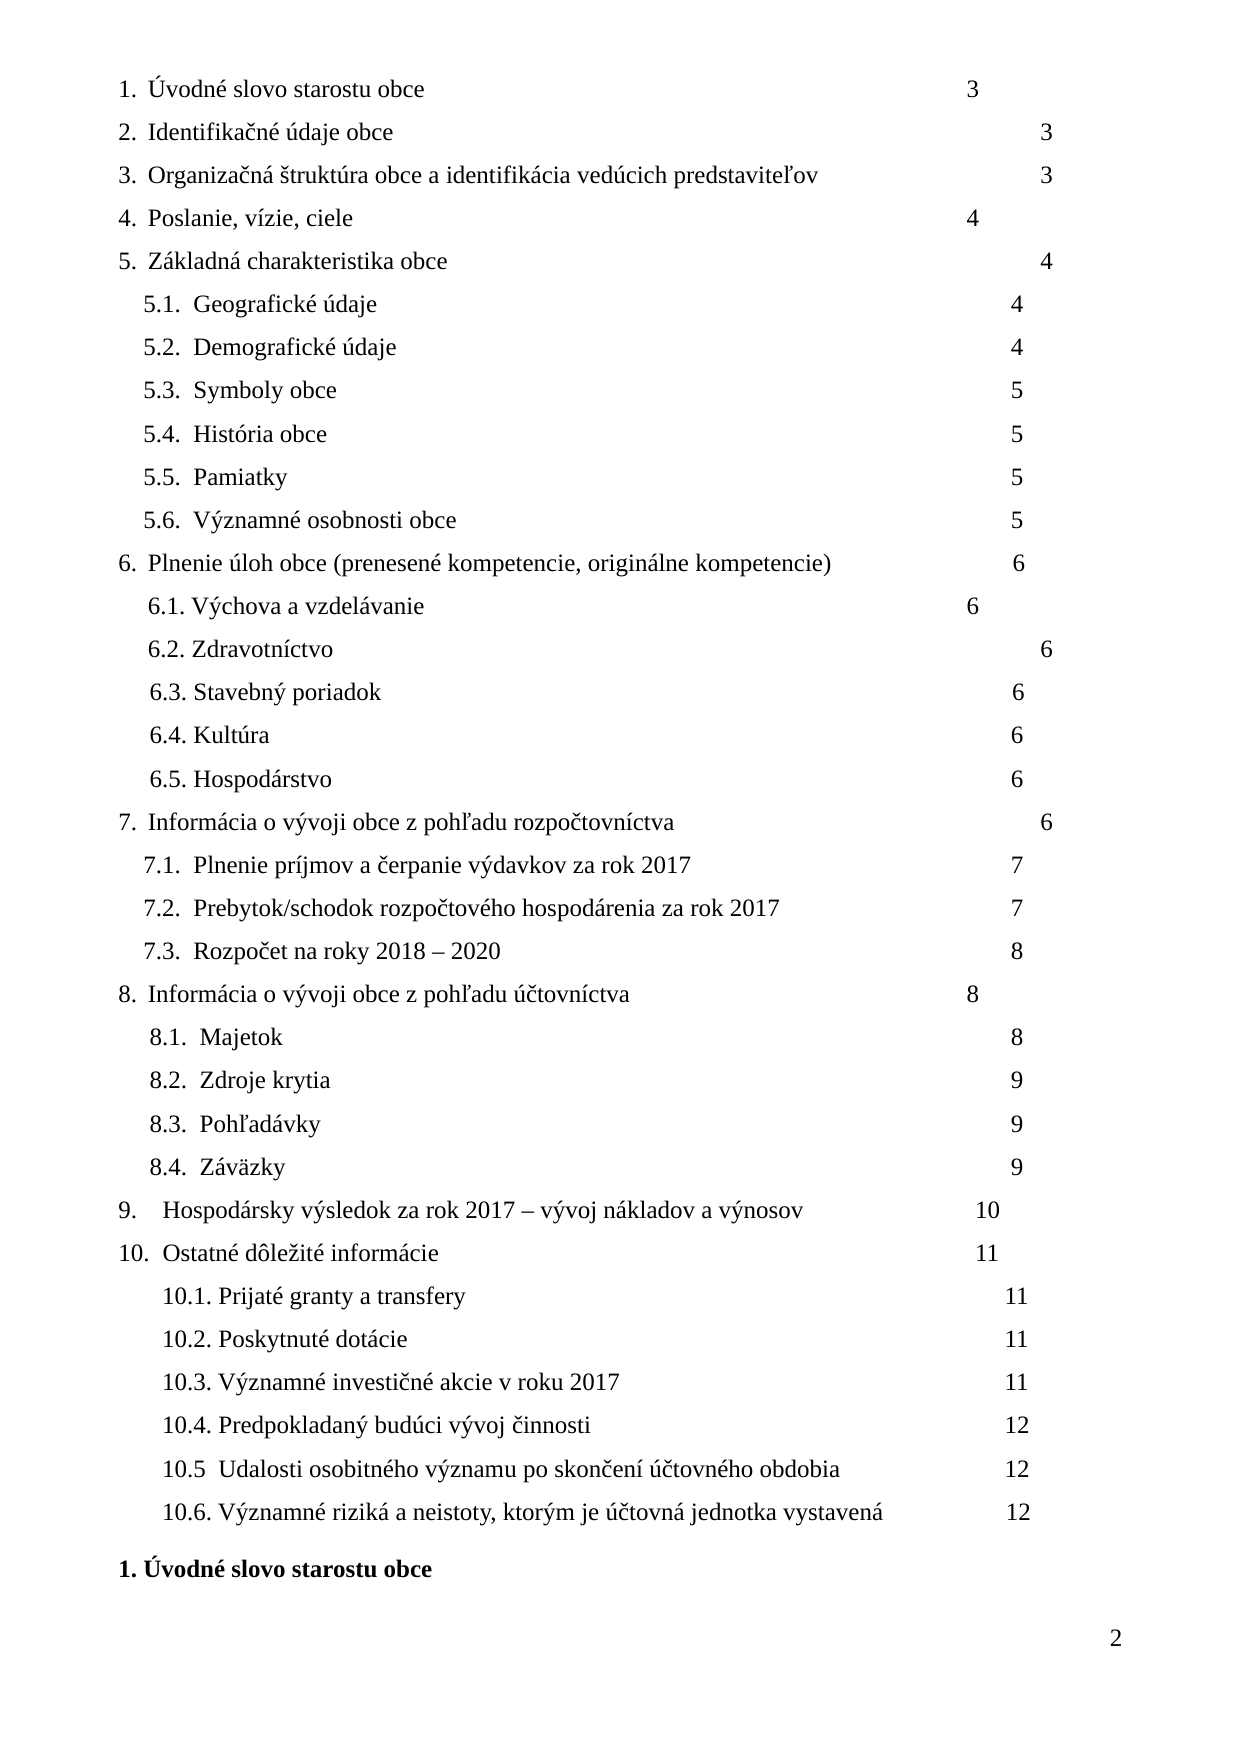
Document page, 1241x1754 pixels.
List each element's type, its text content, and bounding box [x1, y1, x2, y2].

text 5.6. Významné osobnosti obce 5 [118, 505, 1122, 534]
list Informácia o vývoji obce z pohľadu rozpočtovníctva 6 [118, 807, 1122, 836]
list Informácia o vývoji obce z pohľadu účtovníctva 8 [118, 979, 1122, 1008]
text 6.4. Kultúra 6 [118, 721, 1122, 749]
list Hospodársky výsledok za rok 2017 – vývoj nákladov a výnosov 10 [118, 1195, 1122, 1224]
text 1. Úvodné slovo starostu obce [118, 1554, 1122, 1583]
text 8.2. Zdroje krytia 9 [118, 1066, 1122, 1094]
text 5.5. Pamiatky 5 [118, 462, 1122, 491]
list Ostatné dôležité informácie 11 [118, 1238, 1122, 1267]
list Identifikačné údaje obce 3 [118, 117, 1122, 146]
text 7.2. Prebytok/schodok rozpočtového hospodárenia za rok 2017 7 [118, 893, 1122, 922]
list Úvodné slovo starostu obce 3 [118, 74, 1122, 102]
text 5.3. Symboly obce 5 [118, 376, 1122, 404]
text 10.1. Prijaté granty a transfery 11 [118, 1281, 1122, 1310]
text 10.5 Udalosti osobitného významu po skončení účtovného obdobia 12 [118, 1454, 1122, 1482]
text 10.6. Významné riziká a neistoty, ktorým je účtovná jednotka vystavená 12 [118, 1497, 1122, 1526]
list Poslanie, vízie, ciele 4 [118, 203, 1122, 232]
text 6.3. Stavebný poriadok 6 [118, 677, 1122, 706]
text 6.5. Hospodárstvo 6 [118, 764, 1122, 792]
list Plnenie úloh obce (prenesené kompetencie, originálne kompetencie) 6 [118, 548, 1122, 577]
text 8.3. Pohľadávky 9 [118, 1109, 1122, 1137]
text 10.3. Významné investičné akcie v roku 2017 11 [118, 1367, 1122, 1396]
text 8.1. Majetok 8 [118, 1022, 1122, 1051]
text 10.4. Predpokladaný budúci vývoj činnosti 12 [118, 1411, 1122, 1439]
text 8.4. Záväzky 9 [118, 1152, 1122, 1181]
text 6.1. Výchova a vzdelávanie 6 [148, 591, 1122, 620]
text 6.2. Zdravotníctvo 6 [148, 634, 1122, 663]
list Základná charakteristika obce 4 [118, 246, 1122, 275]
text 10.2. Poskytnuté dotácie 11 [118, 1324, 1122, 1353]
text 5.4. História obce 5 [118, 419, 1122, 447]
text 5.2. Demografické údaje 4 [118, 332, 1122, 361]
text 7.3. Rozpočet na roky 2018 – 2020 8 [118, 936, 1122, 965]
list Organizačná štruktúra obce a identifikácia vedúcich predstaviteľov 3 [118, 160, 1122, 189]
text 7.1. Plnenie príjmov a čerpanie výdavkov za rok 2017 7 [118, 850, 1122, 879]
text 5.1. Geografické údaje 4 [118, 289, 1122, 318]
